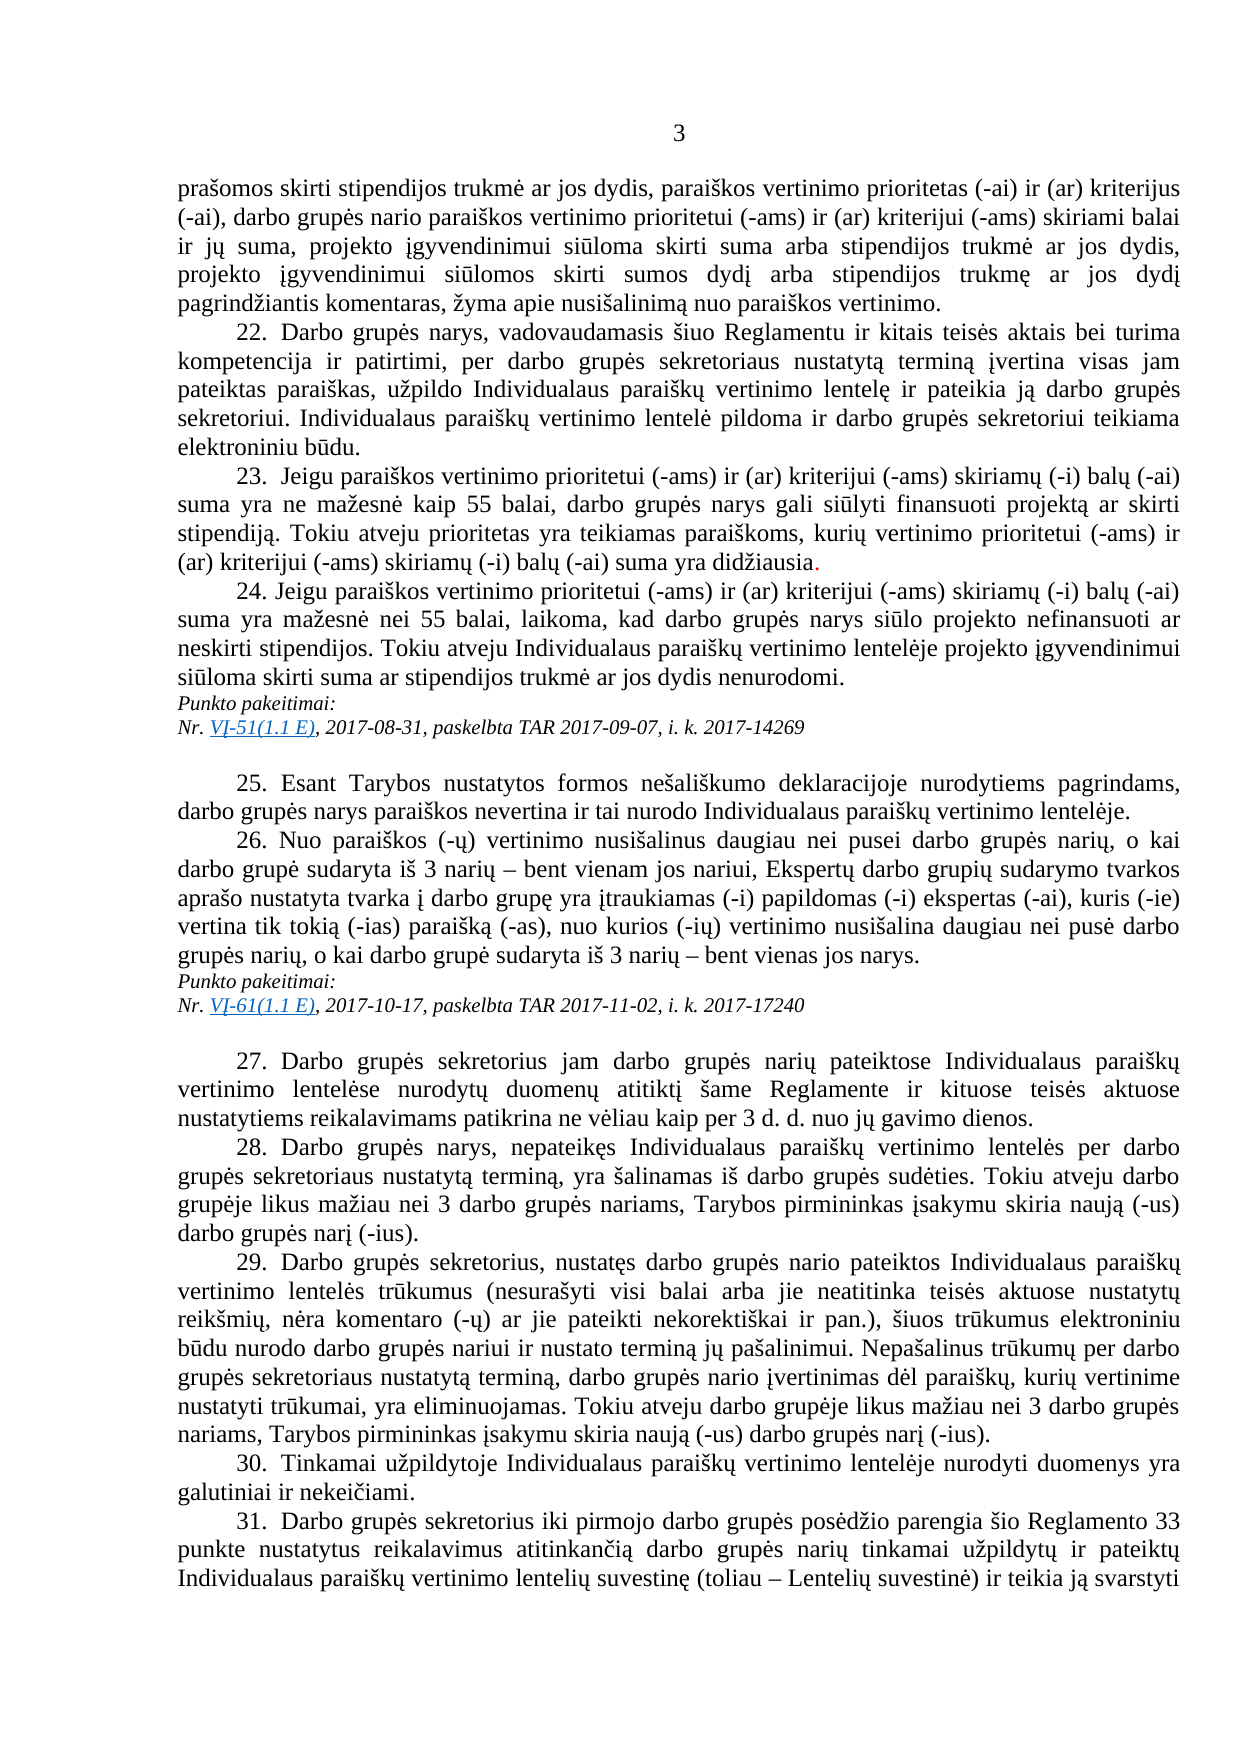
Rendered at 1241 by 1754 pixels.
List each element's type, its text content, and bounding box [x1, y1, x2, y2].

text 29. Darbo grupės sekretorius, nustatęs darbo grupės nario pateiktos Individualaus paraiškų vertinimo lentelės trūkumus (nesurašyti visi balai arba jie neatitinka teisės aktuose nustatytų reikšmių, nėra komentaro (-ų) ar jie pateikti nekorektiškai ir pan.), šiuos trūkumus elektroniniu būdu nurodo darbo grupės nariui ir nustato terminą jų pašalinimui. Nepašalinus trūkumų per darbo grupės sekretoriaus nustatytą terminą, darbo grupės nario įvertinimas dėl paraiškų, kurių vertinime nustatyti trūkumai, yra eliminuojamas. Tokiu atveju darbo grupėje likus mažiau nei 3 darbo grupės nariams, Tarybos pirmininkas įsakymu skiria naują (-us) darbo grupės narį (-ius). [177, 1247, 1181, 1448]
text Punkto pakeitimai: [177, 691, 1181, 715]
text 30. Tinkamai užpildytoje Individualaus paraiškų vertinimo lentelėje nurodyti duomenys yra galutiniai ir nekeičiami. [177, 1448, 1181, 1506]
text 28. Darbo grupės narys, nepateikęs Individualaus paraiškų vertinimo lentelės per darbo grupės sekretoriaus nustatytą terminą, yra šalinamas iš darbo grupės sudėties. Tokiu atveju darbo grupėje likus mažiau nei 3 darbo grupės nariams, Tarybos pirmininkas įsakymu skiria naują (-us) darbo grupės narį (-ius). [177, 1132, 1181, 1247]
text Nr. VĮ-51(1.1 E), 2017-08-31, paskelbta TAR 2017-09-07, i. k. 2017-14269 [177, 715, 1181, 739]
text prašomos skirti stipendijos trukmė ar jos dydis, paraiškos vertinimo prioritetas (-ai) ir (ar) kriterijus (-ai), darbo grupės nario paraiškos vertinimo prioritetui (-ams) ir (ar) kriterijui (-ams) skiriami balai ir jų suma, projekto įgyvendinimui siūloma skirti suma arba stipendijos trukmė ar jos dydis, projekto įgyvendinimui siūlomos skirti sumos dydį arba stipendijos trukmę ar jos dydį pagrindžiantis komentaras, žyma apie nusišalinimą nuo paraiškos vertinimo. [177, 173, 1181, 317]
text 31. Darbo grupės sekretorius iki pirmojo darbo grupės posėdžio parengia šio Reglamento 33 punkte nustatytus reikalavimus atitinkančią darbo grupės narių tinkamai užpildytų ir pateiktų Individualaus paraiškų vertinimo lentelių suvestinę (toliau – Lentelių suvestinė) ir teikia ją svarstyti [177, 1506, 1181, 1592]
text 24. Jeigu paraiškos vertinimo prioritetui (-ams) ir (ar) kriterijui (-ams) skiriamų (-i) balų (-ai) suma yra mažesnė nei 55 balai, laikoma, kad darbo grupės narys siūlo projekto nefinansuoti ar neskirti stipendijos. Tokiu atveju Individualaus paraiškų vertinimo lentelėje projekto įgyvendinimui siūloma skirti suma ar stipendijos trukmė ar jos dydis nenurodomi. [177, 576, 1181, 691]
text 26. Nuo paraiškos (-ų) vertinimo nusišalinus daugiau nei pusei darbo grupės narių, o kai darbo grupė sudaryta iš 3 narių – bent vienam jos nariui, Ekspertų darbo grupių sudarymo tvarkos aprašo nustatyta tvarka į darbo grupę yra įtraukiamas (-i) papildomas (-i) ekspertas (-ai), kuris (-ie) vertina tik tokią (-ias) paraišką (-as), nuo kurios (-ių) vertinimo nusišalina daugiau nei pusė darbo grupės narių, o kai darbo grupė sudaryta iš 3 narių – bent vienas jos narys. [177, 825, 1181, 969]
text 25. Esant Tarybos nustatytos formos nešališkumo deklaracijoje nurodytiems pagrindams, darbo grupės narys paraiškos nevertina ir tai nurodo Individualaus paraiškų vertinimo lentelėje. [177, 768, 1181, 825]
text Punkto pakeitimai: [177, 969, 1181, 993]
text 23. Jeigu paraiškos vertinimo prioritetui (-ams) ir (ar) kriterijui (-ams) skiriamų (-i) balų (-ai) suma yra ne mažesnė kaip 55 balai, darbo grupės narys gali siūlyti finansuoti projektą ar skirti stipendiją. Tokiu atveju prioritetas yra teikiamas paraiškoms, kurių vertinimo prioritetui (-ams) ir (ar) kriterijui (-ams) skiriamų (-i) balų (-ai) suma yra didžiausia. [177, 461, 1181, 576]
text Nr. VĮ-61(1.1 E), 2017-10-17, paskelbta TAR 2017-11-02, i. k. 2017-17240 [177, 993, 1181, 1017]
text 27. Darbo grupės sekretorius jam darbo grupės narių pateiktose Individualaus paraiškų vertinimo lentelėse nurodytų duomenų atitiktį šame Reglamente ir kituose teisės aktuose nustatytiems reikalavimams patikrina ne vėliau kaip per 3 d. d. nuo jų gavimo dienos. [177, 1046, 1181, 1132]
text 22. Darbo grupės narys, vadovaudamasis šiuo Reglamentu ir kitais teisės aktais bei turima kompetencija ir patirtimi, per darbo grupės sekretoriaus nustatytą terminą įvertina visas jam pateiktas paraiškas, užpildo Individualaus paraiškų vertinimo lentelę ir pateikia ją darbo grupės sekretoriui. Individualaus paraiškų vertinimo lentelė pildoma ir darbo grupės sekretoriui teikiama elektroniniu būdu. [177, 317, 1181, 461]
